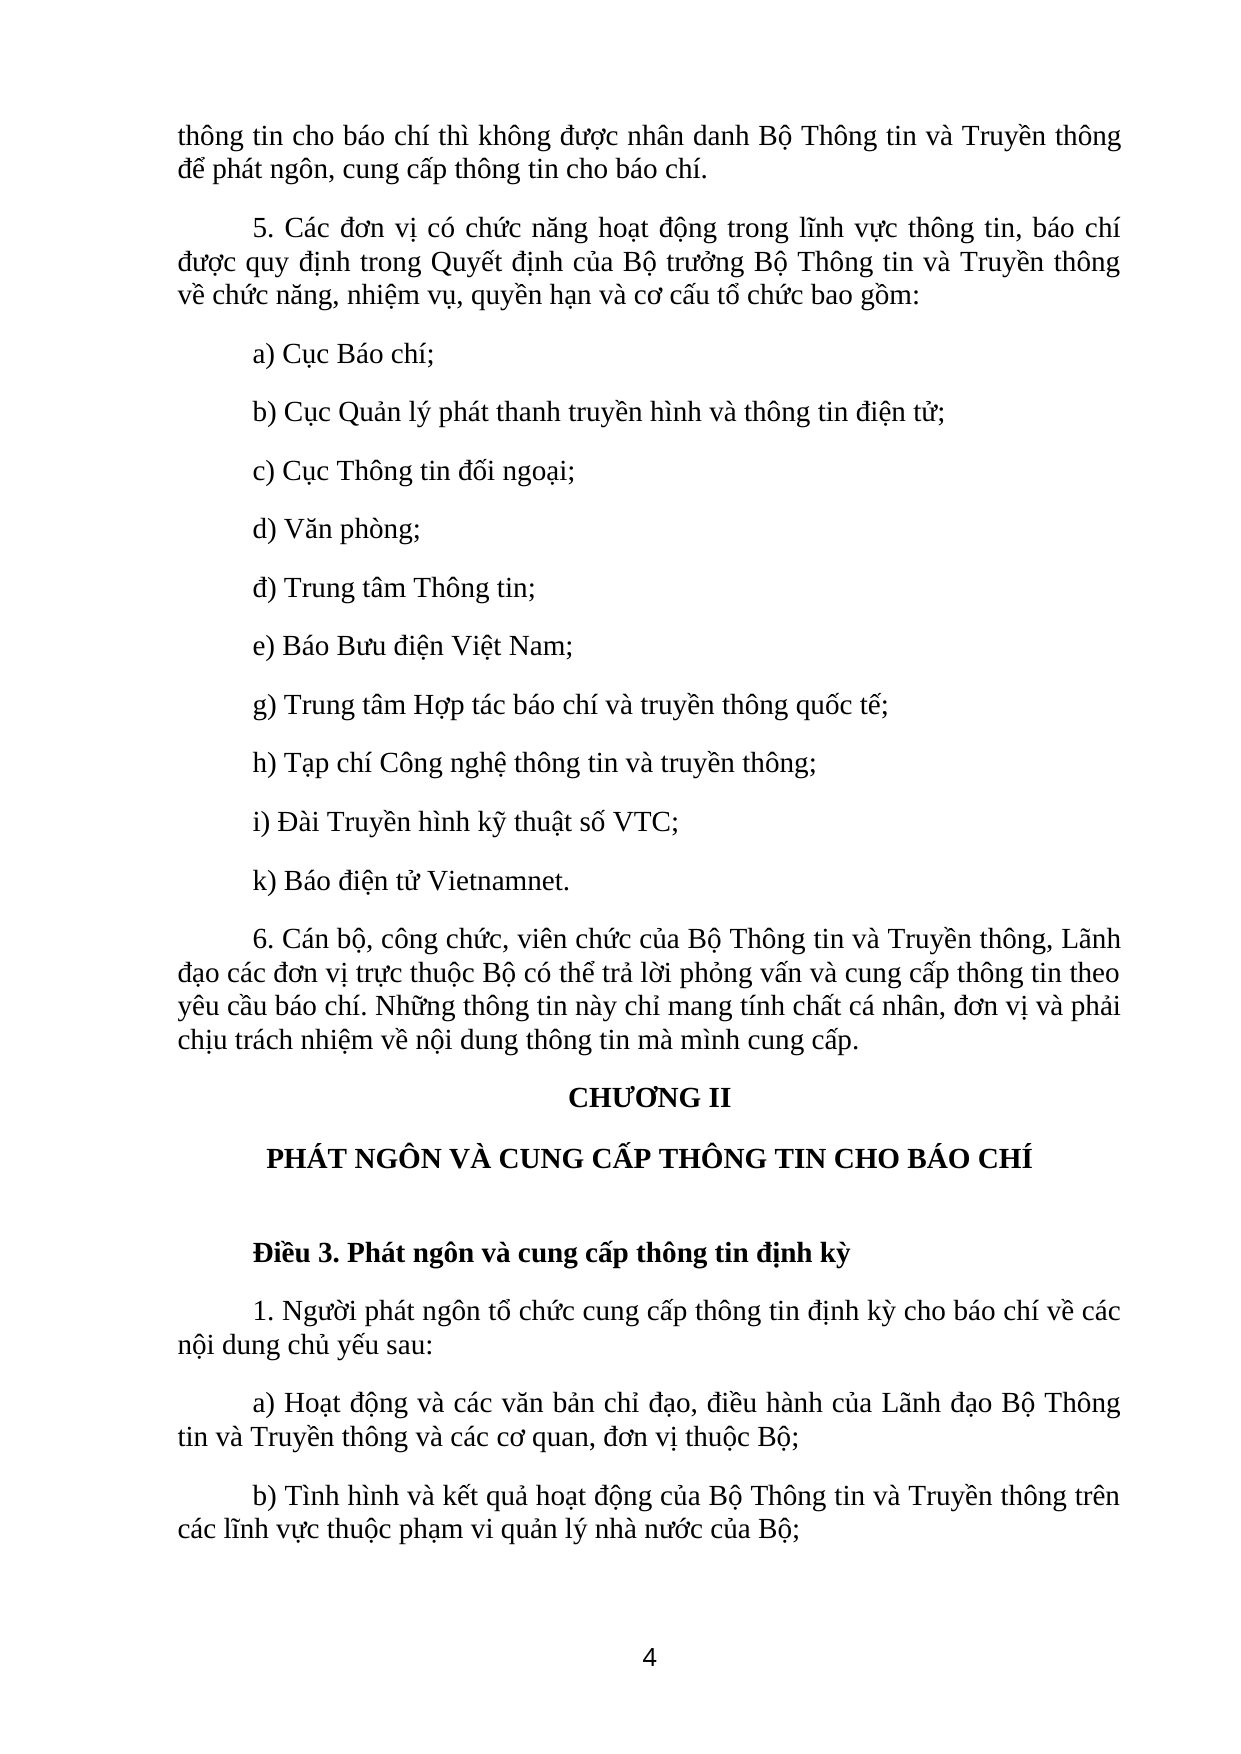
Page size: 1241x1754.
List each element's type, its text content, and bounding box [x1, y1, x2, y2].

text thông tin cho báo chí thì không được nhân danh Bộ Thông tin và Truyền thông để phát ngôn, cung cấp thông tin cho báo chí. [177, 118, 1122, 185]
text a) Cục Báo chí; [177, 336, 1122, 369]
text h) Tạp chí Công nghệ thông tin và truyền thông; [177, 746, 1122, 779]
text 5. Các đơn vị có chức năng hoạt động trong lĩnh vực thông tin, báo chí được quy định trong Quyết định của Bộ trưởng Bộ Thông tin và Truyền thông về chức năng, nhiệm vụ, quyền hạn và cơ cấu tổ chức bao gồm: [177, 210, 1122, 311]
text i) Đài Truyền hình kỹ thuật số VTC; [177, 804, 1122, 838]
text e) Báo Bưu điện Việt Nam; [177, 628, 1122, 662]
text đ) Trung tâm Thông tin; [177, 570, 1122, 603]
text b) Tình hình và kết quả hoạt động của Bộ Thông tin và Truyền thông trên các lĩnh vực thuộc phạm vi quản lý nhà nước của Bộ; [177, 1478, 1122, 1545]
text 6. Cán bộ, công chức, viên chức của Bộ Thông tin và Truyền thông, Lãnh đạo các đơn vị trực thuộc Bộ có thể trả lời phỏng vấn và cung cấp thông tin theo yêu cầu báo chí. Những thông tin này chỉ mang tính chất cá nhân, đơn vị và phải chịu trách nhiệm về nội dung thông tin mà mình cung cấp. [177, 921, 1122, 1055]
text k) Báo điện tử Vietnamnet. [177, 863, 1122, 896]
text c) Cục Thông tin đối ngoại; [177, 453, 1122, 486]
text 1. Người phát ngôn tổ chức cung cấp thông tin định kỳ cho báo chí về các nội dung chủ yếu sau: [177, 1293, 1122, 1361]
text Điều 3. Phát ngôn và cung cấp thông tin định kỳ [177, 1235, 1122, 1268]
text d) Văn phòng; [177, 511, 1122, 545]
text CHƯƠNG II [177, 1080, 1122, 1114]
text PHÁT NGÔN VÀ CUNG CẤP THÔNG TIN CHO BÁO CHÍ [177, 1139, 1122, 1176]
text a) Hoạt động và các văn bản chỉ đạo, điều hành của Lãnh đạo Bộ Thông tin và Truyền thông và các cơ quan, đơn vị thuộc Bộ; [177, 1386, 1122, 1453]
text b) Cục Quản lý phát thanh truyền hình và thông tin điện tử; [177, 394, 1122, 428]
text g) Trung tâm Hợp tác báo chí và truyền thông quốc tế; [177, 687, 1122, 721]
